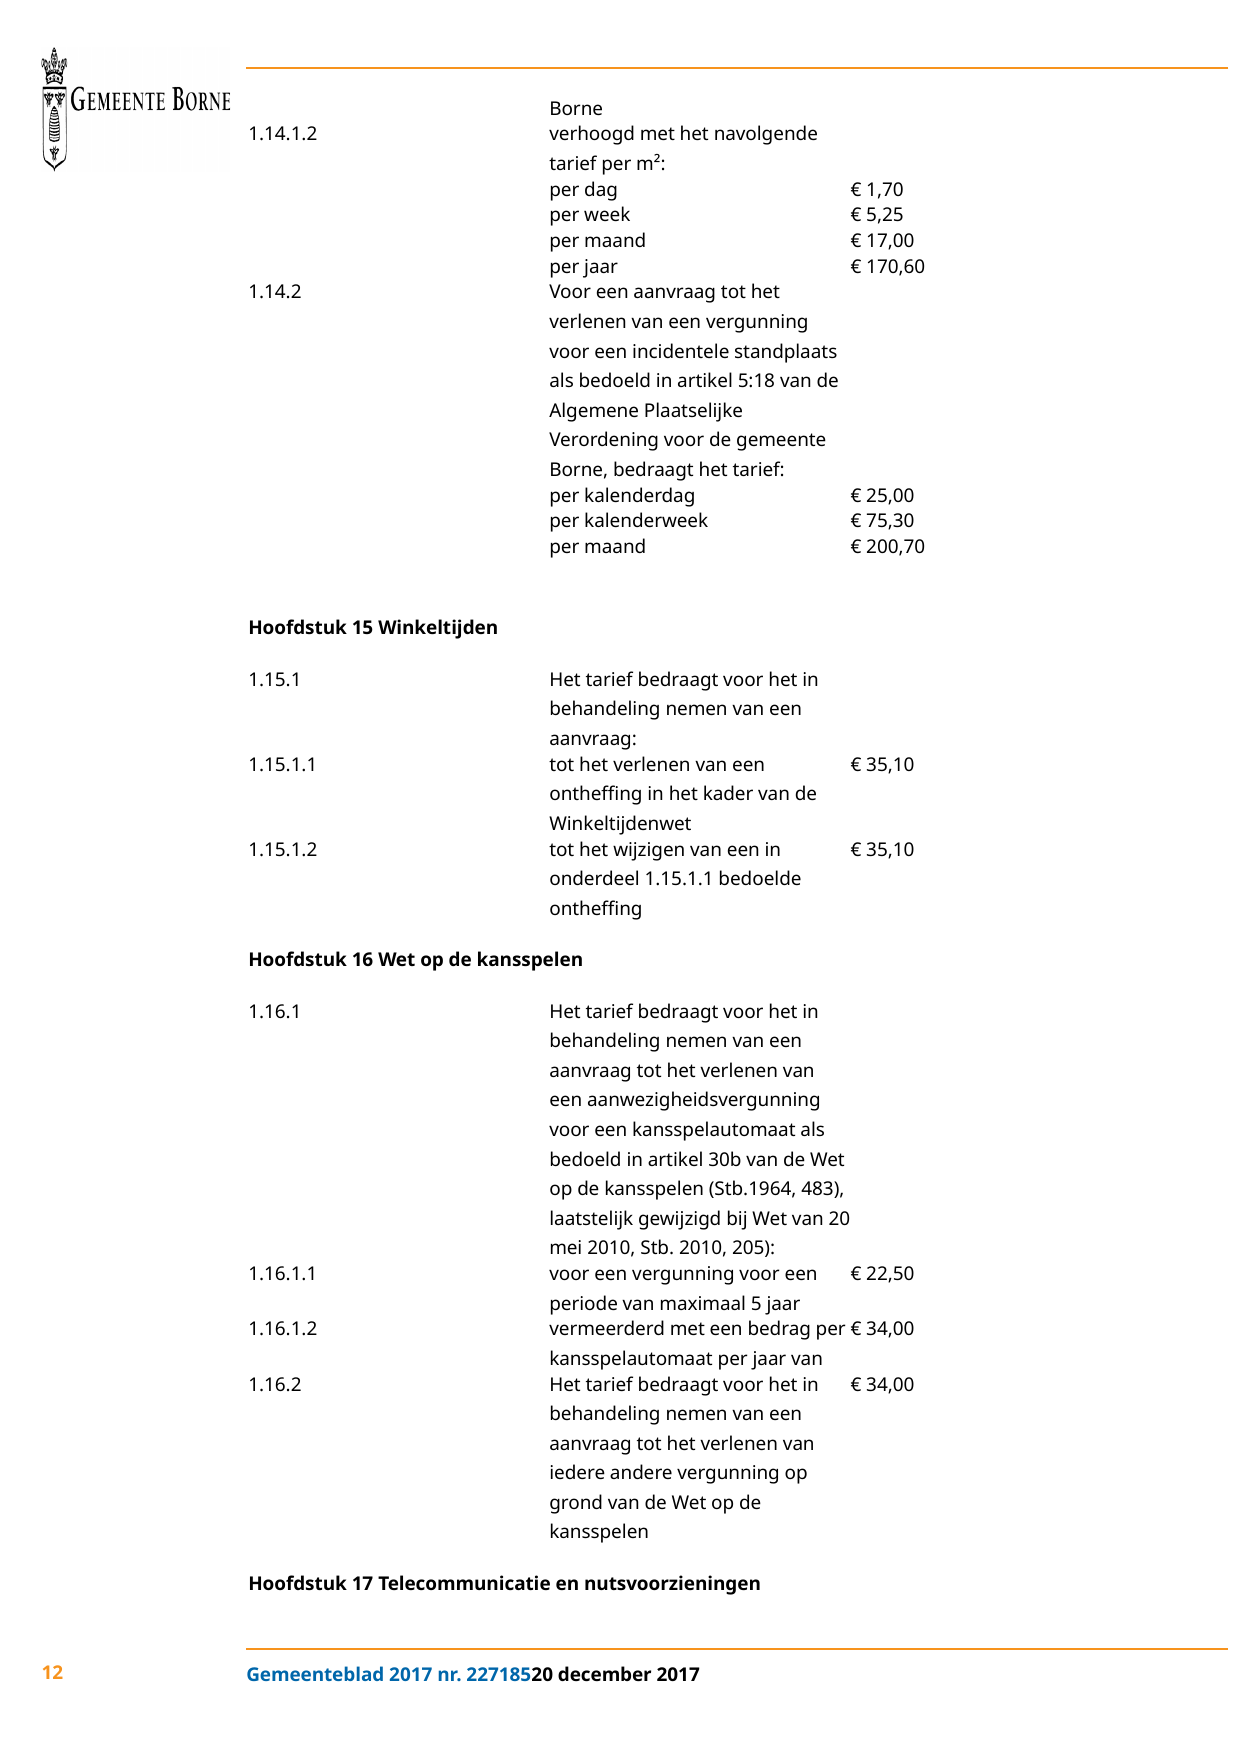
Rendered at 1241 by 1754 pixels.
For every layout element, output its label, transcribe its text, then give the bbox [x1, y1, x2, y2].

table_cell Voor een aanvraag tot het verlenen van een vergunning voor een incidentele standplaats als bedoeld in artikel 5:18 van de Algemene Plaatselijke Verordening voor de gemeente Borne, bedraagt het tarief: [549, 279, 850, 482]
table_cell 1.16.2 [248, 1371, 549, 1544]
table_cell [850, 1545, 1152, 1570]
table_cell 1.15.1.2 [248, 836, 549, 921]
table_cell Het tarief bedraagt voor het in behandeling nemen van een aanvraag tot het verlenen van een aanwezigheidsvergunning voor een kansspelautomaat als bedoeld in artikel 30b van de Wet op de kansspelen (Stb.1964, 483), laatstelijk gewijzigd bij Wet van 20 mei 2010, Stb. 2010, 205): [549, 998, 850, 1260]
table_cell [850, 666, 1152, 751]
table_cell [248, 559, 549, 585]
table_cell [850, 559, 1152, 585]
table_cell [549, 559, 850, 585]
table_cell € 200,70 [850, 534, 1152, 559]
table_cell vermeerderd met een bedrag per kansspelautomaat per jaar van [549, 1316, 850, 1371]
table_cell [850, 972, 1152, 998]
table_cell € 34,00 [850, 1371, 1152, 1544]
table_cell [850, 279, 1152, 482]
table_cell [248, 921, 549, 946]
table_cell [850, 946, 1152, 972]
table_cell per week [549, 202, 850, 227]
table_cell € 170,60 [850, 253, 1152, 279]
table_cell [850, 121, 1152, 176]
table_cell per maand [549, 227, 850, 253]
table_cell € 34,00 [850, 1316, 1152, 1371]
table_cell 1.14.2 [248, 279, 549, 482]
table_cell 1.15.1 [248, 666, 549, 751]
table_cell [850, 998, 1152, 1260]
table_cell Hoofdstuk 17 Telecommunicatie en nutsvoorzieningen [248, 1570, 850, 1596]
table_cell [549, 921, 850, 946]
table_cell verhoogd met het navolgende tarief per m²: [549, 121, 850, 176]
table_cell € 35,10 [850, 836, 1152, 921]
table_cell 1.15.1.1 [248, 751, 549, 836]
table_cell [248, 95, 549, 121]
table_cell [248, 176, 549, 202]
table_cell [248, 640, 549, 666]
table_cell per kalenderweek [549, 508, 850, 533]
table_cell [549, 972, 850, 998]
table_cell 1.16.1.2 [248, 1316, 549, 1371]
table_cell tot het wijzigen van een in onderdeel 1.15.1.1 bedoelde ontheffing [549, 836, 850, 921]
table_cell Het tarief bedraagt voor het in behandeling nemen van een aanvraag tot het verlenen van iedere andere vergunning op grond van de Wet op de kansspelen [549, 1371, 850, 1544]
table_cell Hoofdstuk 15 Winkeltijden [248, 585, 850, 640]
table_cell per dag [549, 176, 850, 202]
table_cell [850, 921, 1152, 946]
table_cell [850, 95, 1152, 121]
picture [41, 47, 231, 172]
table_cell per kalenderdag [549, 482, 850, 508]
table_cell [248, 482, 549, 508]
table_cell per maand [549, 534, 850, 559]
table_cell [549, 1545, 850, 1570]
table_cell [248, 534, 549, 559]
table_cell 1.14.1.2 [248, 121, 549, 176]
table_cell € 25,00 [850, 482, 1152, 508]
table_cell per jaar [549, 253, 850, 279]
table_cell 1.16.1.1 [248, 1260, 549, 1316]
table_cell [850, 585, 1152, 640]
table_cell Borne [549, 95, 850, 121]
table_cell [248, 972, 549, 998]
table_cell voor een vergunning voor een periode van maximaal 5 jaar [549, 1260, 850, 1316]
table_cell € 17,00 [850, 227, 1152, 253]
table_cell [248, 202, 549, 227]
table_cell € 22,50 [850, 1260, 1152, 1316]
table_cell Hoofdstuk 16 Wet op de kansspelen [248, 946, 850, 972]
table_cell € 75,30 [850, 508, 1152, 533]
table_cell [248, 227, 549, 253]
table_cell [248, 508, 549, 533]
table_cell [850, 640, 1152, 666]
table_cell [850, 1570, 1152, 1596]
table_cell € 5,25 [850, 202, 1152, 227]
table_cell [248, 253, 549, 279]
table_cell € 35,10 [850, 751, 1152, 836]
table_cell Het tarief bedraagt voor het in behandeling nemen van een aanvraag: [549, 666, 850, 751]
table_cell [549, 640, 850, 666]
table_cell tot het verlenen van een ontheffing in het kader van de Winkeltijdenwet [549, 751, 850, 836]
table_cell 1.16.1 [248, 998, 549, 1260]
table_cell [248, 1545, 549, 1570]
table_cell € 1,70 [850, 176, 1152, 202]
